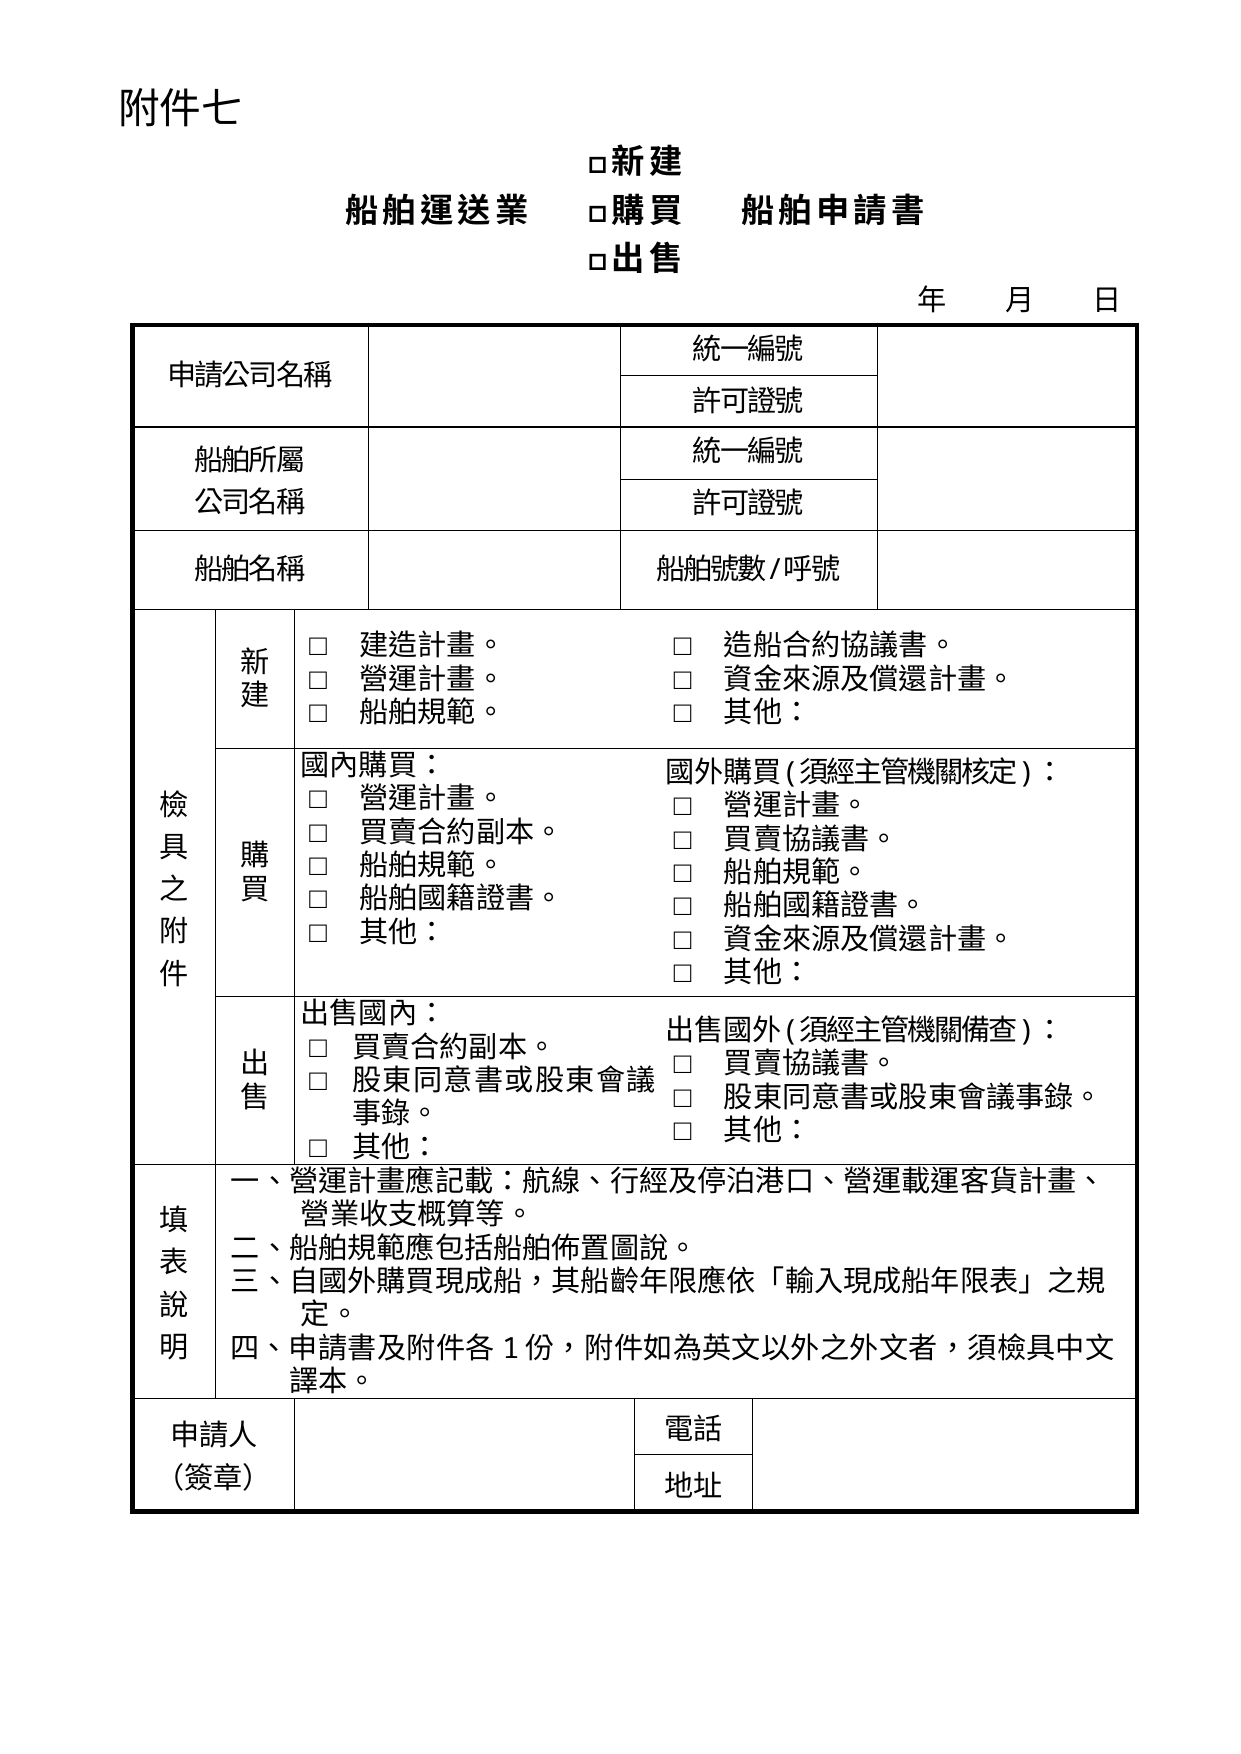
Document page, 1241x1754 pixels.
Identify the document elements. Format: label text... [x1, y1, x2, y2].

table_header 船舶申請書 [738, 135, 1137, 280]
table_header 船舶運送業 [133, 135, 531, 280]
table_cell 許可證號 [621, 480, 877, 530]
table_cell 出售 [216, 997, 294, 1164]
table_cell 統一編號 [621, 428, 877, 478]
table_cell [878, 327, 1135, 426]
table_cell [878, 428, 1135, 530]
table_cell [295, 1399, 634, 1509]
table_cell [369, 531, 620, 609]
table_cell [878, 531, 1135, 609]
table_cell 年 月 日 [878, 280, 1137, 322]
table_cell [753, 1399, 1135, 1509]
table_cell [369, 327, 620, 426]
table_cell 購買 [216, 749, 294, 996]
table_cell 國內購買： 營運計畫。 買賣合約副本。 船舶規範。 船舶國籍證書。 其他： [295, 749, 659, 996]
table_cell 新建 [216, 610, 294, 748]
table_cell 申請公司名稱 [135, 327, 368, 426]
table_cell □購買 [531, 184, 738, 232]
table_cell 一、營運計畫應記載：航線、行經及停泊港口、營運載運客貨計畫、 營業收支概算等。 二、船舶規範應包括船舶佈置圖說。 三、自國外購買現成船，其船齡年限應依「輸入現成船年限表」之規 定。 四、申請書及附件各1份，附件如為英文以外之外文者，須檢具中文譯本。 [216, 1165, 1135, 1398]
table_cell 出售國內： 買賣合約副本。 股東同意書或股東會議事錄。 其他： [295, 997, 659, 1164]
text 附件七 [118, 75, 1092, 135]
table_cell 造船合約協議書。 資金來源及償還計畫。 其他： [659, 610, 1135, 748]
table_cell 船舶所屬 公司名稱 [135, 428, 368, 530]
table_cell [369, 428, 620, 530]
table_header □新建 [531, 135, 738, 183]
table_cell 地址 [635, 1455, 752, 1509]
table_cell 檢具之附件 [135, 610, 215, 1164]
table_cell 許可證號 [621, 376, 877, 426]
table_cell 國外購買(須經主管機關核定)： 營運計畫。 買賣協議書。 船舶規範。 船舶國籍證書。 資金來源及償還計畫。 其他： [659, 749, 1135, 996]
table_cell 船舶名稱 [135, 531, 368, 609]
table_cell 統一編號 [621, 327, 877, 374]
table_cell 電話 [635, 1399, 752, 1454]
table_cell 出售國外(須經主管機關備查)： 買賣協議書。 股東同意書或股東會議事錄。 其他： [659, 997, 1135, 1164]
table_cell 建造計畫。 營運計畫。 船舶規範。 [295, 610, 659, 748]
table_cell 船舶號數/呼號 [621, 531, 877, 609]
table_cell □出售 [531, 232, 738, 280]
table_cell 填表說明 [135, 1165, 215, 1398]
table_cell 申請人 （簽章） [135, 1399, 294, 1509]
table_cell [133, 280, 878, 322]
